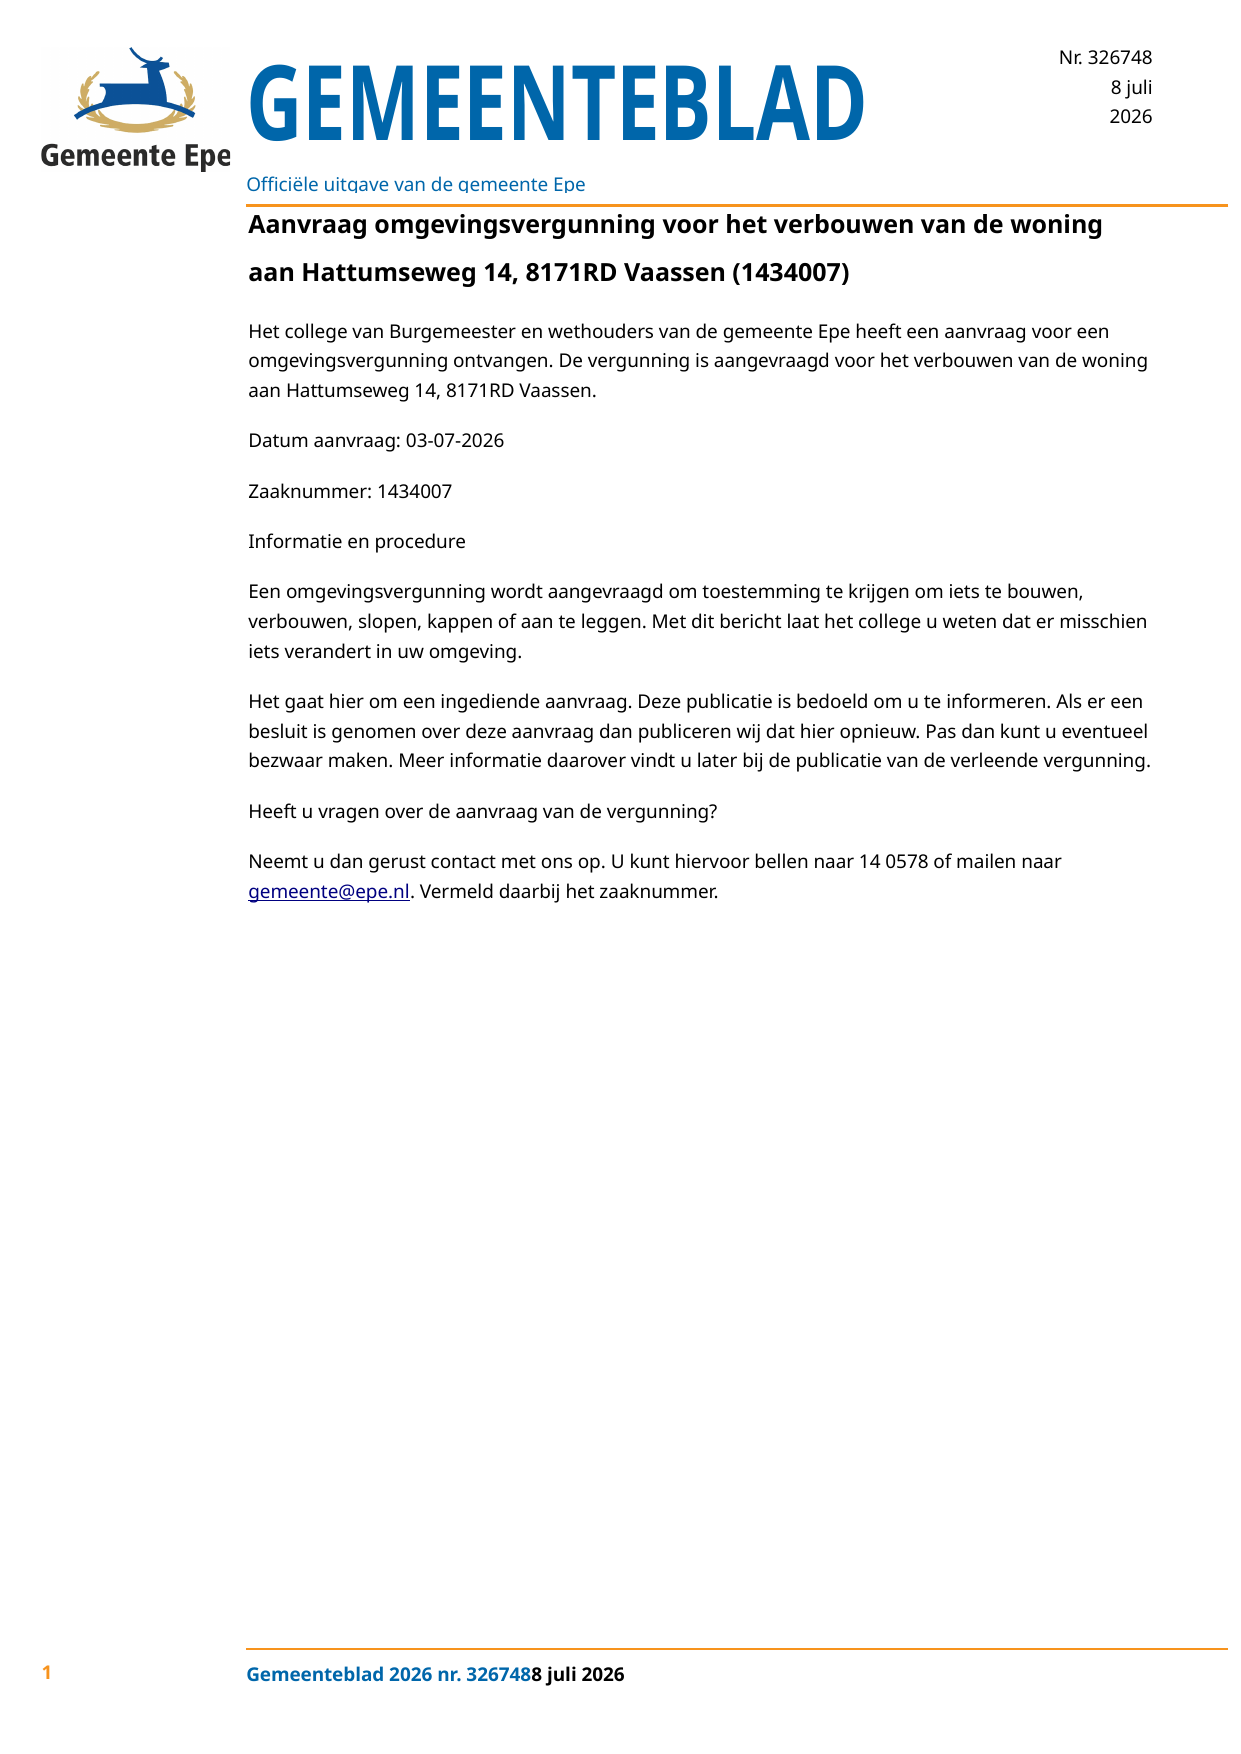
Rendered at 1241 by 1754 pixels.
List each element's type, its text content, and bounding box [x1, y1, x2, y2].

text Het gaat hier om een ingediende aanvraag. Deze publicatie is bedoeld om u te informeren. Als er een besluit is genomen over deze aanvraag dan publiceren wij dat hier opnieuw. Pas dan kunt u eventueel bezwaar maken. Meer informatie daarover vindt u later bij de publicatie van de verleende vergunning. [248, 688, 1152, 773]
text Informatie en procedure [248, 528, 1152, 554]
text Datum aanvraag: 03-07-2026 [248, 427, 1152, 453]
text Het college van Burgemeester en wethouders van de gemeente Epe heeft een aanvraag voor een omgevingsvergunning ontvangen. De vergunning is aangevraagd voor het verbouwen van de woning aan Hattumseweg 14, 8171RD Vaassen. [248, 318, 1152, 403]
text Een omgevingsvergunning wordt aangevraagd om toestemming te krijgen om iets te bouwen, verbouwen, slopen, kappen of aan te leggen. Met dit bericht laat het college u weten dat er misschien iets verandert in uw omgeving. [248, 579, 1152, 664]
text Zaaknummer: 1434007 [248, 478, 1152, 504]
text Heeft u vragen over de aanvraag van de vergunning? [248, 798, 1152, 824]
text Neemt u dan gerust contact met ons op. U kunt hiervoor bellen naar 14 0578 of mailen naar gemeente@epe.nl. Vermeld daarbij het zaaknummer. [248, 848, 1152, 904]
picture [41, 47, 231, 172]
text Aanvraag omgevingsvergunning voor het verbouwen van de woning aan Hattumseweg 14, 8171RD Vaassen (1434007) [248, 207, 1152, 288]
